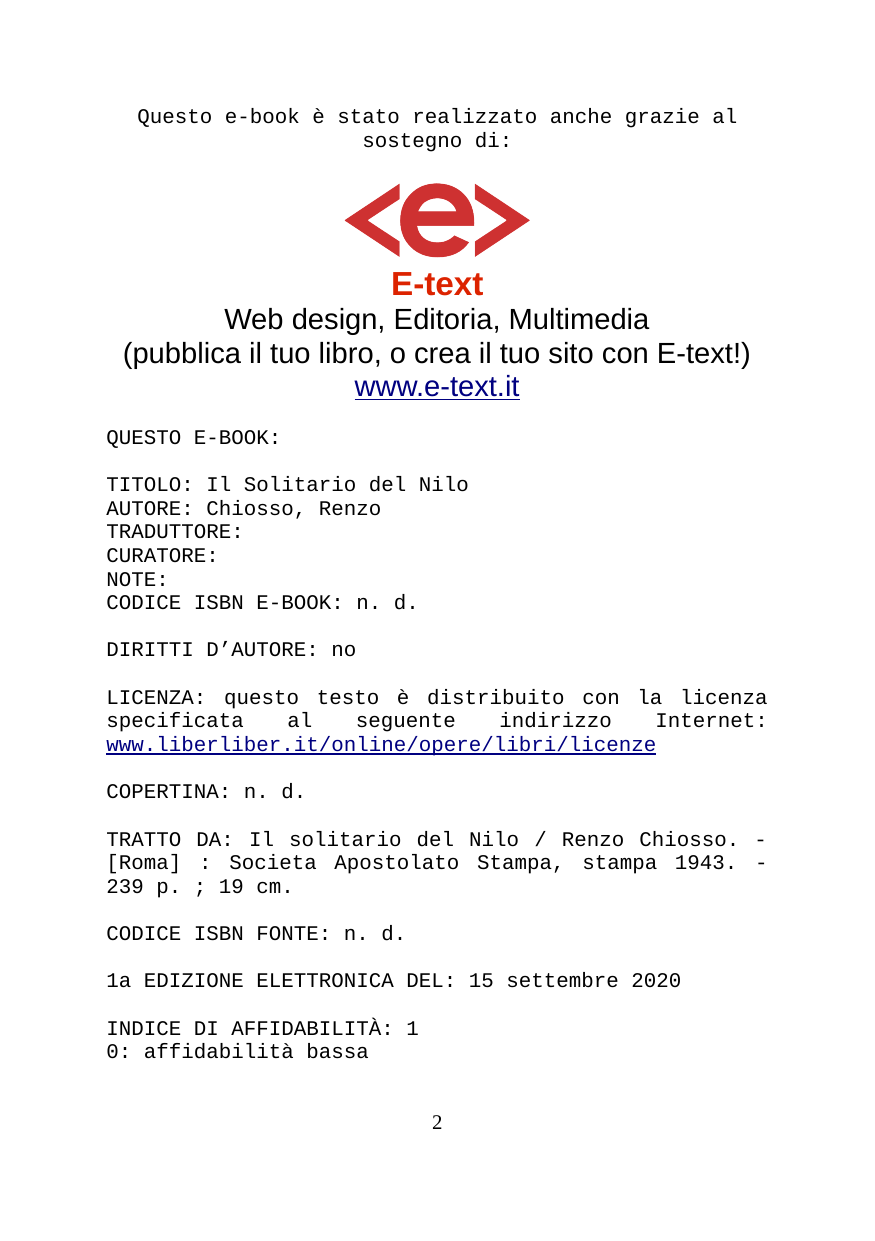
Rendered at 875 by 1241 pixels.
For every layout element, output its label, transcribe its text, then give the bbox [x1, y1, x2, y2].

text www.e-text.it [106, 369, 768, 403]
text (pubblica il tuo libro, o crea il tuo sito con E-text!) [106, 336, 768, 369]
text CODICE ISBN E-BOOK: n. d. [106, 592, 768, 616]
text LICENZA: questo testo è distribuito con la licenza specificata al seguente indirizzo Internet: www.liberliber.it/online/opere/libri/licenze [106, 687, 768, 758]
text COPERTINA: n. d. [106, 781, 768, 805]
text AUTORE: Chiosso, Renzo [106, 498, 768, 521]
text 1a EDIZIONE ELETTRONICA DEL: 15 settembre 2020 [106, 971, 768, 994]
text QUESTO E-BOOK: [106, 427, 768, 450]
text Questo e-book è stato realizzato anche grazie al sostegno di: [106, 106, 768, 153]
text Web design, Editoria, Multimedia [106, 302, 768, 336]
text 0: affidabilità bassa [106, 1041, 768, 1065]
text TITOLO: Il Solitario del Nilo [106, 474, 768, 498]
picture [343, 183, 531, 258]
text E-text [106, 264, 768, 302]
text CURATORE: [106, 545, 768, 568]
text DIRITTI D’AUTORE: no [106, 639, 768, 663]
text INDICE DI AFFIDABILITÀ: 1 [106, 1018, 768, 1041]
text TRADUTTORE: [106, 521, 768, 545]
text TRATTO DA: Il solitario del Nilo / Renzo Chiosso. - [Roma] : Societa Apostolato Stampa, stampa 1943. - 239 p. ; 19 cm. [106, 829, 768, 899]
text NOTE: [106, 568, 768, 592]
text CODICE ISBN FONTE: n. d. [106, 923, 768, 947]
